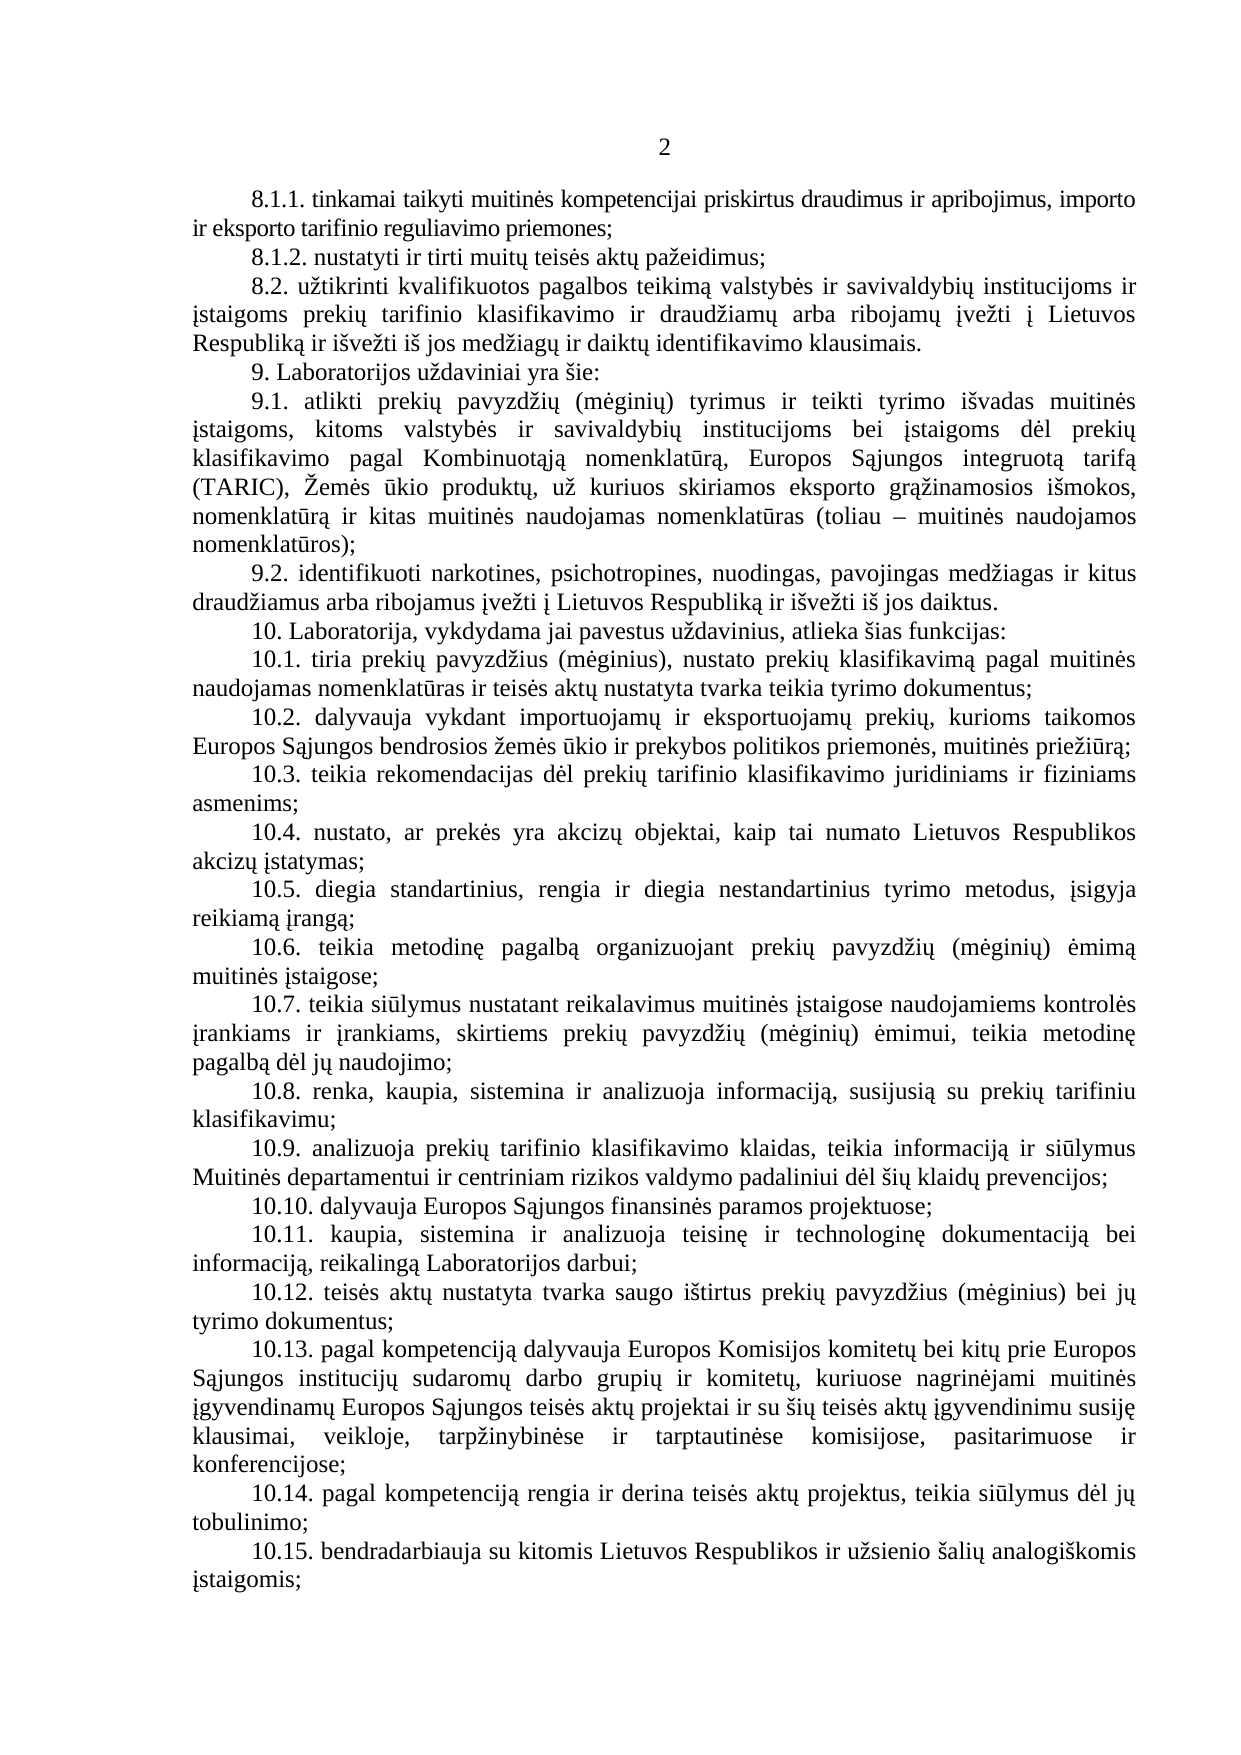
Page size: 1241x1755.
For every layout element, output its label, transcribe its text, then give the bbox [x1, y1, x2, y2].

text 9.1. atlikti prekių pavyzdžių (mėginių) tyrimus ir teikti tyrimo išvadas muitinės įstaigoms, kitoms valstybės ir savivaldybių institucijoms bei įstaigoms dėl prekių klasifikavimo pagal Kombinuotąją nomenklatūrą, Europos Sąjungos integruotą tarifą (TARIC), Žemės ūkio produktų, už kuriuos skiriamos eksporto grąžinamosios išmokos, nomenklatūrą ir kitas muitinės naudojamas nomenklatūras (toliau – muitinės naudojamos nomenklatūros); [192, 386, 1137, 558]
text 10.10. dalyvauja Europos Sąjungos finansinės paramos projektuose; [192, 1191, 1137, 1219]
text 10.1. tiria prekių pavyzdžius (mėginius), nustato prekių klasifikavimą pagal muitinės naudojamas nomenklatūras ir teisės aktų nustatyta tvarka teikia tyrimo dokumentus; [192, 644, 1137, 702]
text 8.1.2. nustatyti ir tirti muitų teisės aktų pažeidimus; [192, 242, 1137, 271]
text 10.13. pagal kompetenciją dalyvauja Europos Komisijos komitetų bei kitų prie Europos Sąjungos institucijų sudaromų darbo grupių ir komitetų, kuriuose nagrinėjami muitinės įgyvendinamų Europos Sąjungos teisės aktų projektai ir su šių teisės aktų įgyvendinimu susiję klausimai, veikloje, tarpžinybinėse ir tarptautinėse komisijose, pasitarimuose ir konferencijose; [192, 1334, 1137, 1478]
text 9. Laboratorijos uždaviniai yra šie: [192, 357, 1137, 386]
text 10.14. pagal kompetenciją rengia ir derina teisės aktų projektus, teikia siūlymus dėl jų tobulinimo; [192, 1478, 1137, 1536]
text 10.15. bendradarbiauja su kitomis Lietuvos Respublikos ir užsienio šalių analogiškomis įstaigomis; [192, 1536, 1137, 1593]
text 10.3. teikia rekomendacijas dėl prekių tarifinio klasifikavimo juridiniams ir fiziniams asmenims; [192, 759, 1137, 817]
text 8.2. užtikrinti kvalifikuotos pagalbos teikimą valstybės ir savivaldybių institucijoms ir įstaigoms prekių tarifinio klasifikavimo ir draudžiamų arba ribojamų įvežti į Lietuvos Respubliką ir išvežti iš jos medžiagų ir daiktų identifikavimo klausimais. [192, 271, 1137, 357]
text 10.12. teisės aktų nustatyta tvarka saugo ištirtus prekių pavyzdžius (mėginius) bei jų tyrimo dokumentus; [192, 1277, 1137, 1334]
text 10.11. kaupia, sistemina ir analizuoja teisinę ir technologinę dokumentaciją bei informaciją, reikalingą Laboratorijos darbui; [192, 1219, 1137, 1277]
text 9.2. identifikuoti narkotines, psichotropines, nuodingas, pavojingas medžiagas ir kitus draudžiamus arba ribojamus įvežti į Lietuvos Respubliką ir išvežti iš jos daiktus. [192, 558, 1137, 616]
text 10.5. diegia standartinius, rengia ir diegia nestandartinius tyrimo metodus, įsigyja reikiamą įrangą; [192, 874, 1137, 932]
text 10.4. nustato, ar prekės yra akcizų objektai, kaip tai numato Lietuvos Respublikos akcizų įstatymas; [192, 817, 1137, 874]
text 10.2. dalyvauja vykdant importuojamų ir eksportuojamų prekių, kurioms taikomos Europos Sąjungos bendrosios žemės ūkio ir prekybos politikos priemonės, muitinės priežiūrą; [192, 702, 1137, 759]
text 10.7. teikia siūlymus nustatant reikalavimus muitinės įstaigose naudojamiems kontrolės įrankiams ir įrankiams, skirtiems prekių pavyzdžių (mėginių) ėmimui, teikia metodinę pagalbą dėl jų naudojimo; [192, 989, 1137, 1076]
text 8.1.1. tinkamai taikyti muitinės kompetencijai priskirtus draudimus ir apribojimus, importo ir eksporto tarifinio reguliavimo priemones; [192, 184, 1137, 242]
text 10.8. renka, kaupia, sistemina ir analizuoja informaciją, susijusią su prekių tarifiniu klasifikavimu; [192, 1076, 1137, 1133]
text 10.6. teikia metodinę pagalbą organizuojant prekių pavyzdžių (mėginių) ėmimą muitinės įstaigose; [192, 932, 1137, 989]
text 10.9. analizuoja prekių tarifinio klasifikavimo klaidas, teikia informaciją ir siūlymus Muitinės departamentui ir centriniam rizikos valdymo padaliniui dėl šių klaidų prevencijos; [192, 1133, 1137, 1191]
text 10. Laboratorija, vykdydama jai pavestus uždavinius, atlieka šias funkcijas: [192, 616, 1137, 644]
